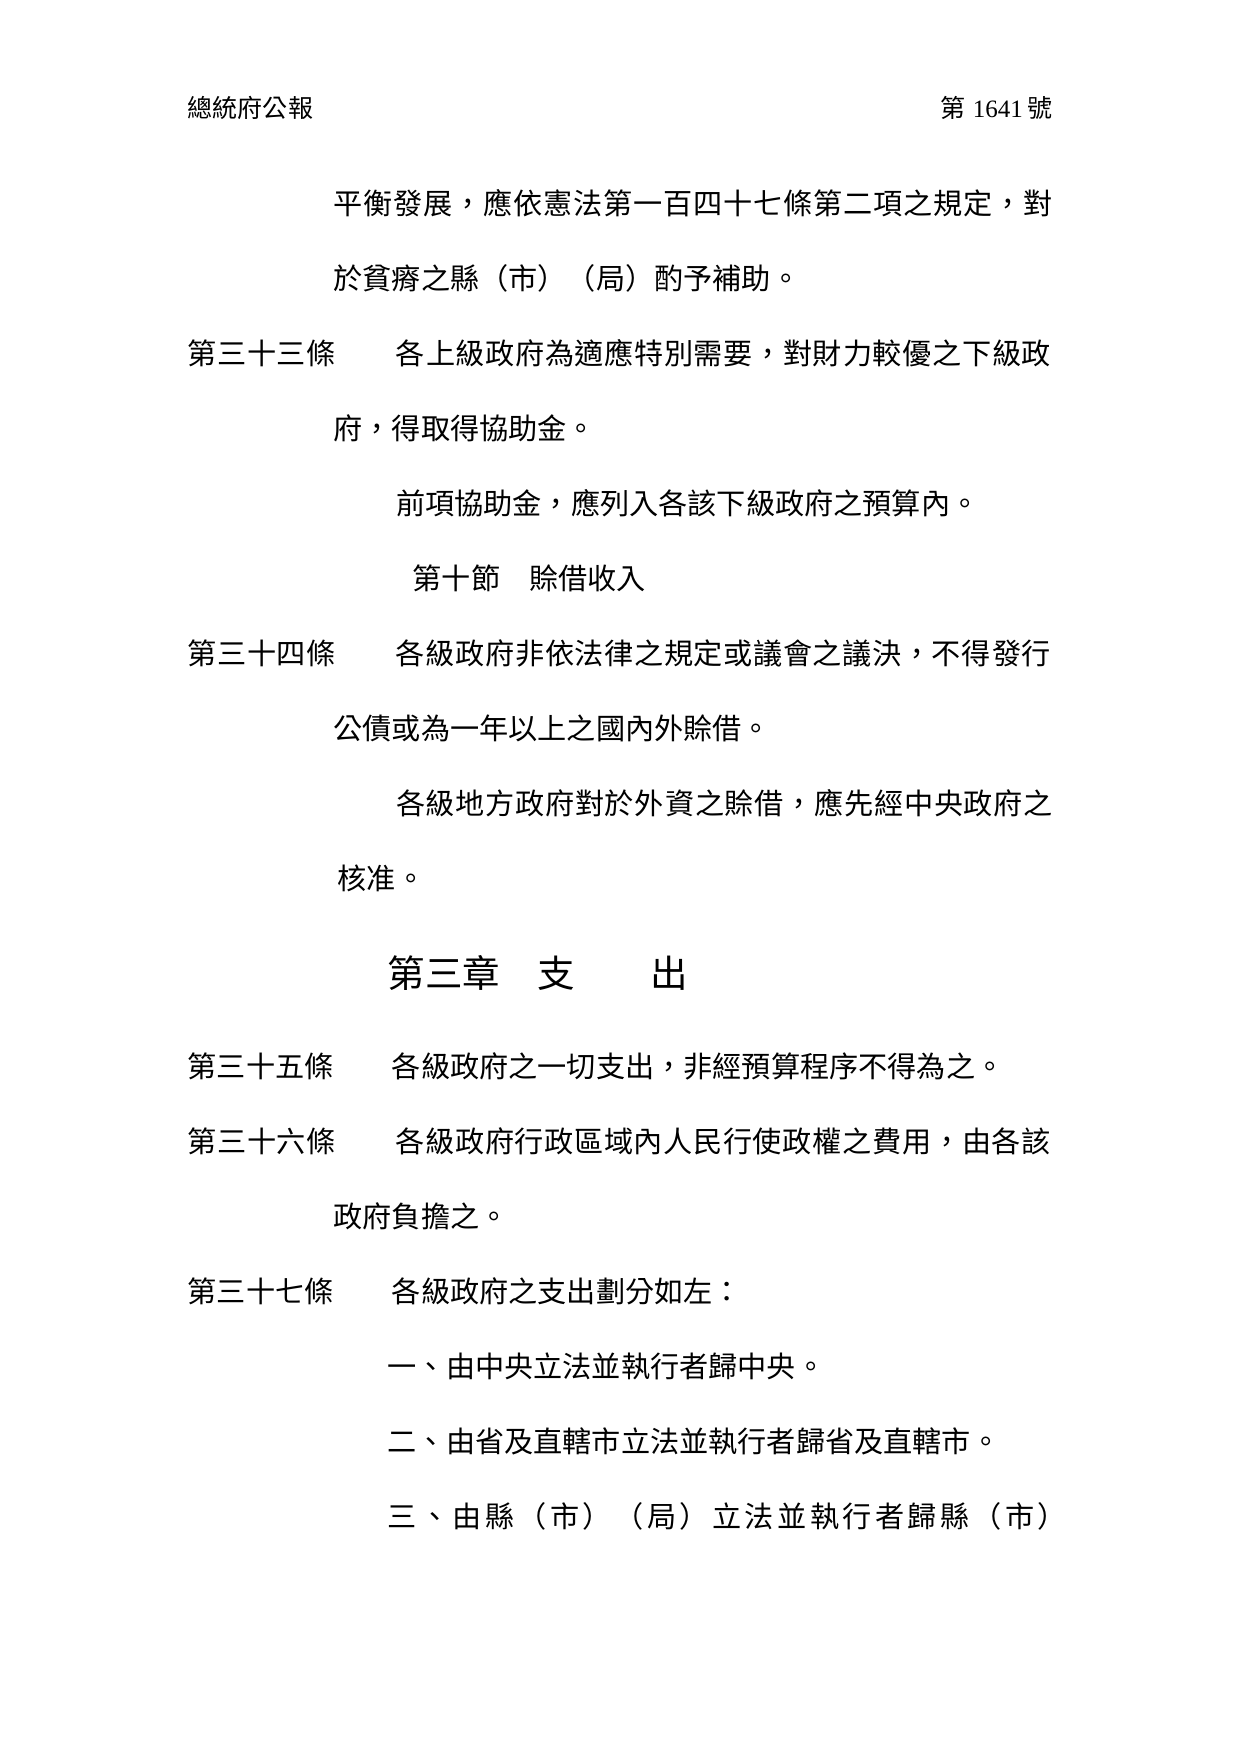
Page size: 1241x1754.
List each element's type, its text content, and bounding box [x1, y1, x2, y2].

text 第十節 賒借收入 [412, 539, 1053, 614]
text 第三十四條 各級政府非依法律之規定或議會之議決，不得發行公債或為一年以上之國內外賒借。 [187, 614, 1053, 764]
text 平衡發展，應依憲法第一百四十七條第二項之規定，對於貧瘠之縣（市）（局）酌予補助。 [187, 164, 1053, 314]
text 各級地方政府對於外資之賒借，應先經中央政府之核准。 [337, 764, 1053, 914]
text 第三十三條 各上級政府為適應特別需要，對財力較優之下級政府，得取得協助金。 [187, 314, 1053, 464]
text 一、由中央立法並執行者歸中央。 [387, 1327, 1053, 1402]
text 二、由省及直轄市立法並執行者歸省及直轄市。 [387, 1402, 1053, 1477]
text 第三章 支 出 [387, 933, 1053, 1008]
text 第三十五條 各級政府之一切支出，非經預算程序不得為之。 [187, 1027, 1053, 1102]
text 三、由縣（市）（局）立法並執行者歸縣（市）（局）。 [387, 1477, 1053, 1552]
text 第三十七條 各級政府之支出劃分如左： [187, 1252, 1053, 1327]
text 前項協助金，應列入各該下級政府之預算內。 [337, 464, 1053, 539]
text 第三十六條 各級政府行政區域內人民行使政權之費用，由各該政府負擔之。 [187, 1102, 1053, 1252]
